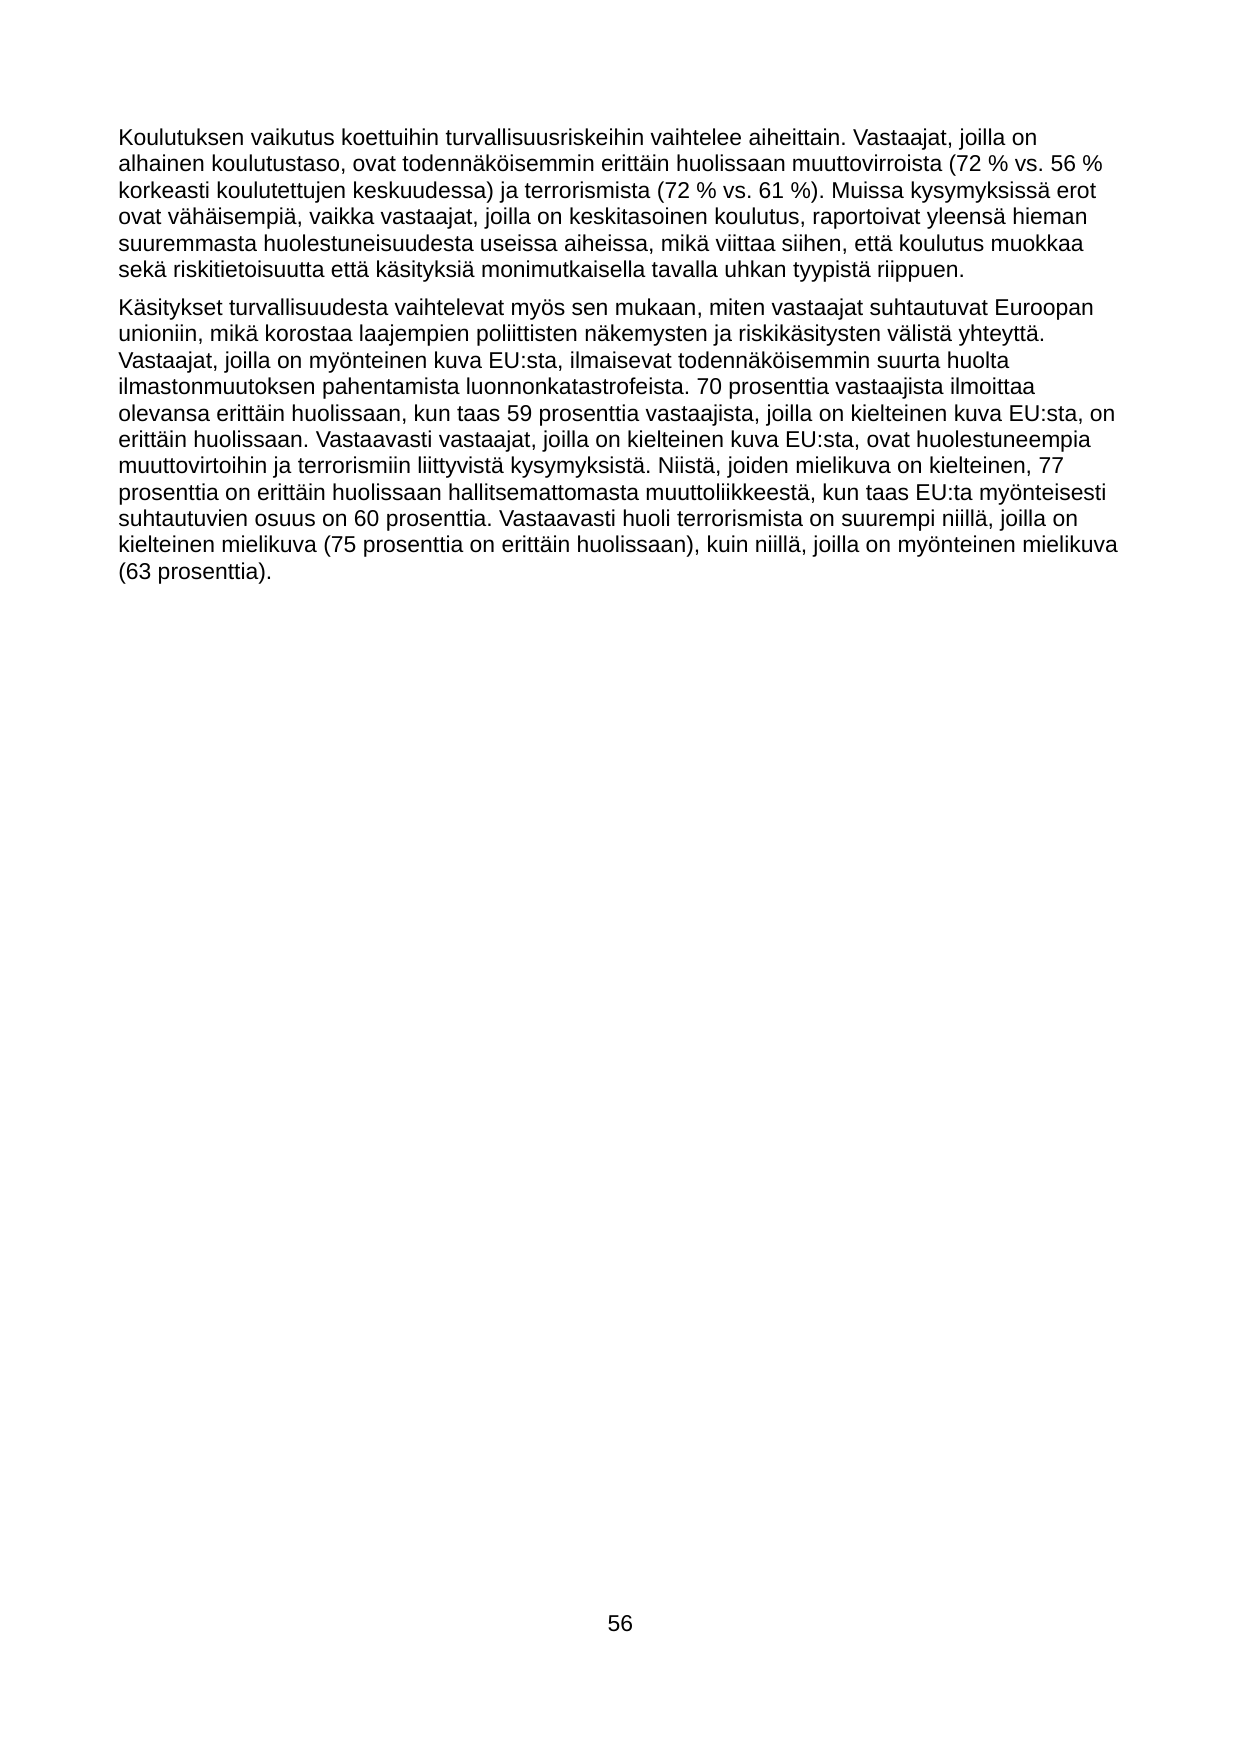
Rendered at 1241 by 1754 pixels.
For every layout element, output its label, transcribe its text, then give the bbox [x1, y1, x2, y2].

text Koulutuksen vaikutus koettuihin turvallisuusriskeihin vaihtelee aiheittain. Vastaajat, joilla on alhainen koulutustaso, ovat todennäköisemmin erittäin huolissaan muuttovirroista (72 % vs. 56 % korkeasti koulutettujen keskuudessa) ja terrorismista (72 % vs. 61 %). Muissa kysymyksissä erot ovat vähäisempiä, vaikka vastaajat, joilla on keskitasoinen koulutus, raportoivat yleensä hieman suuremmasta huolestuneisuudesta useissa aiheissa, mikä viittaa siihen, että koulutus muokkaa sekä riskitietoisuutta että käsityksiä monimutkaisella tavalla uhkan tyypistä riippuen. [118, 124, 1122, 282]
text Käsitykset turvallisuudesta vaihtelevat myös sen mukaan, miten vastaajat suhtautuvat Euroopan unioniin, mikä korostaa laajempien poliittisten näkemysten ja riskikäsitysten välistä yhteyttä. Vastaajat, joilla on myönteinen kuva EU:sta, ilmaisevat todennäköisemmin suurta huolta ilmastonmuutoksen pahentamista luonnonkatastrofeista. 70 prosenttia vastaajista ilmoittaa olevansa erittäin huolissaan, kun taas 59 prosenttia vastaajista, joilla on kielteinen kuva EU:sta, on erittäin huolissaan. Vastaavasti vastaajat, joilla on kielteinen kuva EU:sta, ovat huolestuneempia muuttovirtoihin ja terrorismiin liittyvistä kysymyksistä. Niistä, joiden mielikuva on kielteinen, 77 prosenttia on erittäin huolissaan hallitsemattomasta muuttoliikkeestä, kun taas EU:ta myönteisesti suhtautuvien osuus on 60 prosenttia. Vastaavasti huoli terrorismista on suurempi niillä, joilla on kielteinen mielikuva (75 prosenttia on erittäin huolissaan), kuin niillä, joilla on myönteinen mielikuva (63 prosenttia). [118, 294, 1122, 584]
